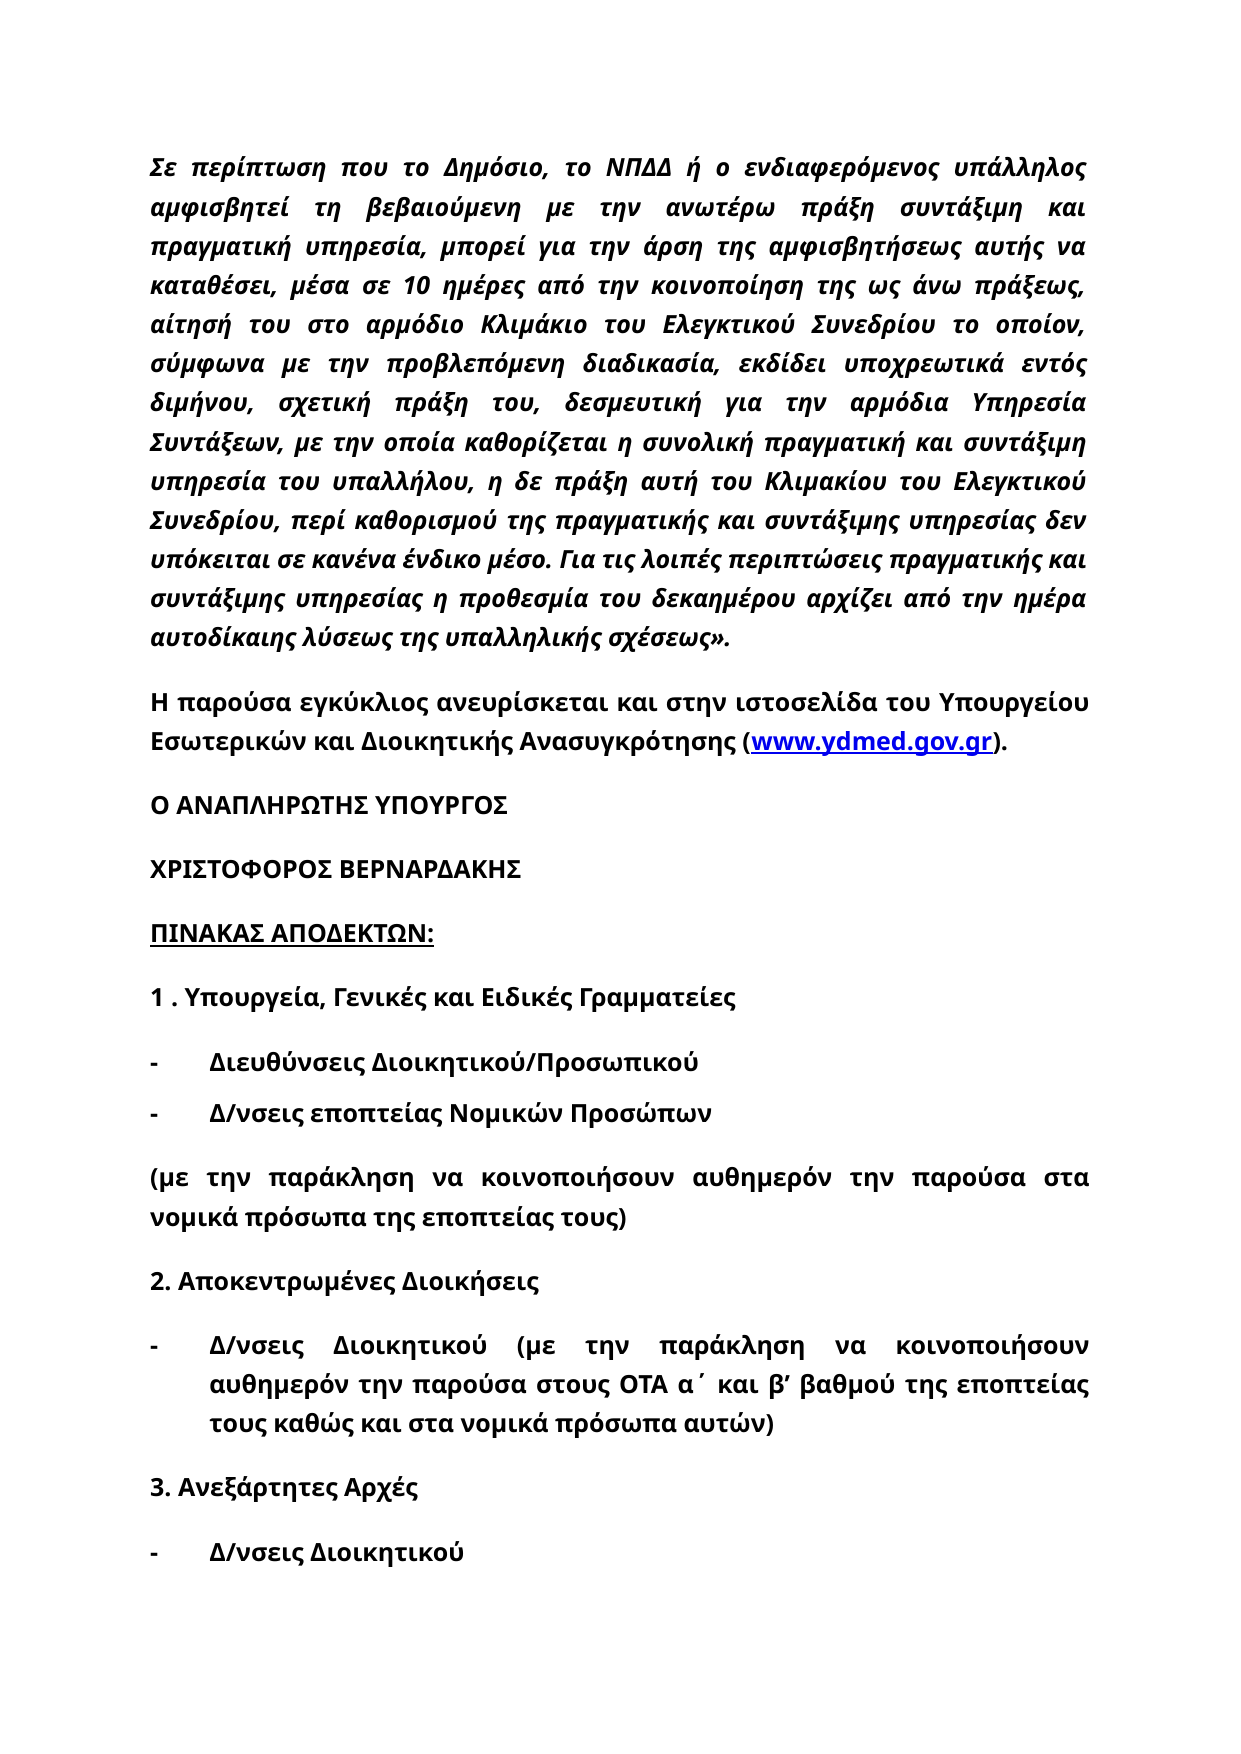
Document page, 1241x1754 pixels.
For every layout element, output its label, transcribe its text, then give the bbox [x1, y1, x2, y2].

text 1 . Υπουργεία, Γενικές και Ειδικές Γραμματείες [150, 980, 1090, 1014]
text Ο ΑΝΑΠΛΗΡΩΤΗΣ ΥΠΟΥΡΓΟΣ [150, 787, 1090, 822]
text Η παρούσα εγκύκλιος ανευρίσκεται και στην ιστοσελίδα του Υπουργείου Εσωτερικών και Διοικητικής Ανασυγκρότησης (www.ydmed.gov.gr). [150, 684, 1090, 757]
text 3. Ανεξάρτητες Αρχές [150, 1470, 1090, 1504]
list - Δ/νσεις εποπτείας Νομικών Προσώπων [150, 1096, 1090, 1130]
list - Διευθύνσεις Διοικητικού/Προσωπικού [150, 1044, 1090, 1078]
text (με την παράκληση να κοινοποιήσουν αυθημερόν την παρούσα στα νομικά πρόσωπα της εποπτείας τους) [150, 1160, 1090, 1233]
text Σε περίπτωση που το Δημόσιο, το ΝΠΔΔ ή ο ενδιαφερόμενος υπάλληλος αμφισβητεί τη βεβαιούμενη με την ανωτέρω πράξη συντάξιμη και πραγματική υπηρεσία, μπορεί για την άρση της αμφισβητήσεως αυτής να καταθέσει, μέσα σε 10 ημέρες από την κοινοποίηση της ως άνω πράξεως, αίτησή του στο αρμόδιο Κλιμάκιο του Ελεγκτικού Συνεδρίου το οποίον, σύμφωνα με την προβλεπόμενη διαδικασία, εκδίδει υποχρεωτικά εντός διμήνου, σχετική πράξη του, δεσμευτική για την αρμόδια Υπηρεσία Συντάξεων, με την οποία καθορίζεται η συνολική πραγματική και συντάξιμη υπηρεσία του υπαλλήλου, η δε πράξη αυτή του Κλιμακίου του Ελεγκτικού Συνεδρίου, περί καθορισμού της πραγματικής και συντάξιμης υπηρεσίας δεν υπόκειται σε κανένα ένδικο μέσο. Για τις λοιπές περιπτώσεις πραγματικής και συντάξιμης υπηρεσίας η προθεσμία του δεκαημέρου αρχίζει από την ημέρα αυτοδίκαιης λύσεως της υπαλληλικής σχέσεως». [150, 150, 1090, 654]
text 2. Αποκεντρωμένες Διοικήσεις [150, 1263, 1090, 1297]
list - Δ/νσεις Διοικητικού (με την παράκληση να κοινοποιήσουν αυθημερόν την παρούσα στους ΟΤΑ α΄ και β’ βαθμού της εποπτείας τους καθώς και στα νομικά πρόσωπα αυτών) [150, 1327, 1090, 1440]
text ΠΙΝΑΚΑΣ ΑΠΟΔΕΚΤΩΝ: [150, 916, 1090, 950]
text ΧΡΙΣΤΟΦΟΡΟΣ ΒΕΡΝΑΡΔΑΚΗΣ [150, 852, 1090, 886]
list - Δ/νσεις Διοικητικού [150, 1534, 1090, 1568]
